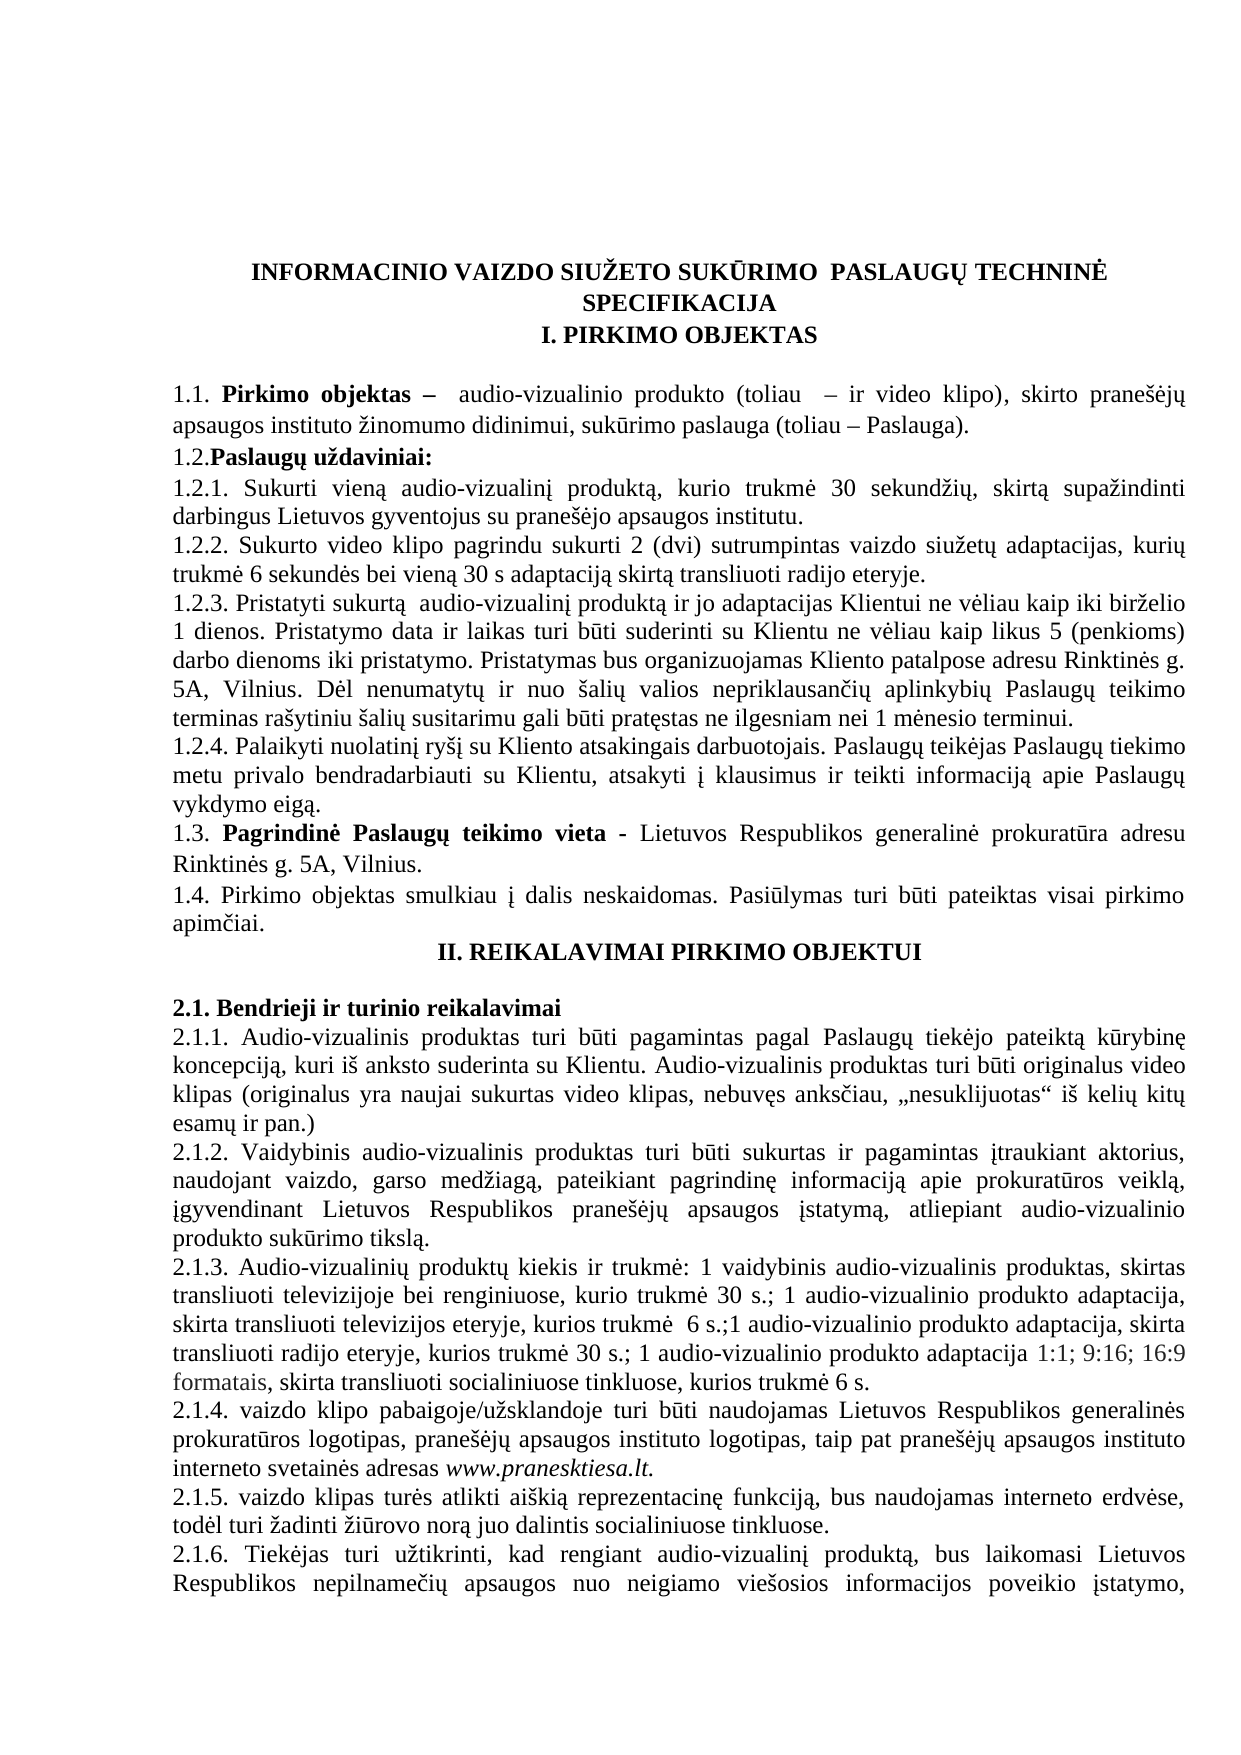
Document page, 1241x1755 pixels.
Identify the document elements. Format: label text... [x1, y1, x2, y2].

text 1.4. Pirkimo objektas smulkiau į dalis neskaidomas. Pasiūlymas turi būti pateiktas visai pirkimo apimčiai. [172, 880, 1186, 937]
text 1.1. Pirkimo objektas – audio-vizualinio produkto (toliau – ir video klipo), skirto pranešėjų apsaugos instituto žinomumo didinimui, sukūrimo paslauga (toliau – Paslauga). [172, 379, 1186, 439]
text 1.2.1. Sukurti vieną audio-vizualinį produktą, kurio trukmė 30 sekundžių, skirtą supažindinti darbingus Lietuvos gyventojus su pranešėjo apsaugos institutu. [172, 473, 1186, 530]
text 2.1.1. Audio-vizualinis produktas turi būti pagamintas pagal Paslaugų tiekėjo pateiktą kūrybinę koncepciją, kuri iš anksto suderinta su Klientu. Audio-vizualinis produktas turi būti originalus video klipas (originalus yra naujai sukurtas video klipas, nebuvęs anksčiau, „nesuklijuotas“ iš kelių kitų esamų ir pan.) [172, 1022, 1186, 1137]
text 2.1.5. vaizdo klipas turės atlikti aiškią reprezentacinę funkciją, bus naudojamas interneto erdvėse, todėl turi žadinti žiūrovo norą juo dalintis socialiniuose tinkluose. [172, 1482, 1186, 1539]
text 2.1.4. vaizdo klipo pabaigoje/užsklandoje turi būti naudojamas Lietuvos Respublikos generalinės prokuratūros logotipas, pranešėjų apsaugos instituto logotipas, taip pat pranešėjų apsaugos instituto interneto svetainės adresas www.pranesktiesa.lt. [172, 1396, 1186, 1482]
text 2.1. Bendrieji ir turinio reikalavimai [172, 993, 1186, 1022]
text II. REIKALAVIMAI PIRKIMO OBJEKTUI [172, 937, 1186, 966]
text 1.2.4. Palaikyti nuolatinį ryšį su Kliento atsakingais darbuotojais. Paslaugų teikėjas Paslaugų tiekimo metu privalo bendradarbiauti su Klientu, atsakyti į klausimus ir teikti informaciją apie Paslaugų vykdymo eigą. [172, 731, 1186, 818]
text 1.2.3. Pristatyti sukurtą audio-vizualinį produktą ir jo adaptacijas Klientui ne vėliau kaip iki birželio 1 dienos. Pristatymo data ir laikas turi būti suderinti su Klientu ne vėliau kaip likus 5 (penkioms) darbo dienoms iki pristatymo. Pristatymas bus organizuojamas Kliento patalpose adresu Rinktinės g. 5A, Vilnius. Dėl nenumatytų ir nuo šalių valios nepriklausančių aplinkybių Paslaugų teikimo terminas rašytiniu šalių susitarimu gali būti pratęstas ne ilgesniam nei 1 mėnesio terminui. [172, 588, 1186, 731]
text 2.1.3. Audio-vizualinių produktų kiekis ir trukmė: 1 vaidybinis audio-vizualinis produktas, skirtas transliuoti televizijoje bei renginiuose, kurio trukmė 30 s.; 1 audio-vizualinio produkto adaptacija, skirta transliuoti televizijos eteryje, kurios trukmė 6 s.;1 audio-vizualinio produkto adaptacija, skirta transliuoti radijo eteryje, kurios trukmė 30 s.; 1 audio-vizualinio produkto adaptacija 1:1; 9:16; 16:9 formatais, skirta transliuoti socialiniuose tinkluose, kurios trukmė 6 s. [172, 1252, 1186, 1396]
text 1.2.2. Sukurto video klipo pagrindu sukurti 2 (dvi) sutrumpintas vaizdo siužetų adaptacijas, kurių trukmė 6 sekundės bei vieną 30 s adaptaciją skirtą transliuoti radijo eteryje. [172, 530, 1186, 588]
text 1.3. Pagrindinė Paslaugų teikimo vieta - Lietuvos Respublikos generalinė prokuratūra adresu Rinktinės g. 5A, Vilnius. [172, 818, 1186, 877]
text 2.1.2. Vaidybinis audio-vizualinis produktas turi būti sukurtas ir pagamintas įtraukiant aktorius, naudojant vaizdo, garso medžiagą, pateikiant pagrindinę informaciją apie prokuratūros veiklą, įgyvendinant Lietuvos Respublikos pranešėjų apsaugos įstatymą, atliepiant audio-vizualinio produkto sukūrimo tikslą. [172, 1137, 1186, 1252]
text INFORMACINIO VAIZDO SIUŽETO SUKŪRIMO PASLAUGŲ TECHNINĖ SPECIFIKACIJA [172, 257, 1186, 317]
text 1.2.Paslaugų uždaviniai: [172, 442, 1186, 470]
text 2.1.6. Tiekėjas turi užtikrinti, kad rengiant audio-vizualinį produktą, bus laikomasi Lietuvos Respublikos nepilnamečių apsaugos nuo neigiamo viešosios informacijos poveikio įstatymo, [172, 1539, 1186, 1597]
subtitle I. PIRKIMO OBJEKTAS [172, 320, 1186, 349]
